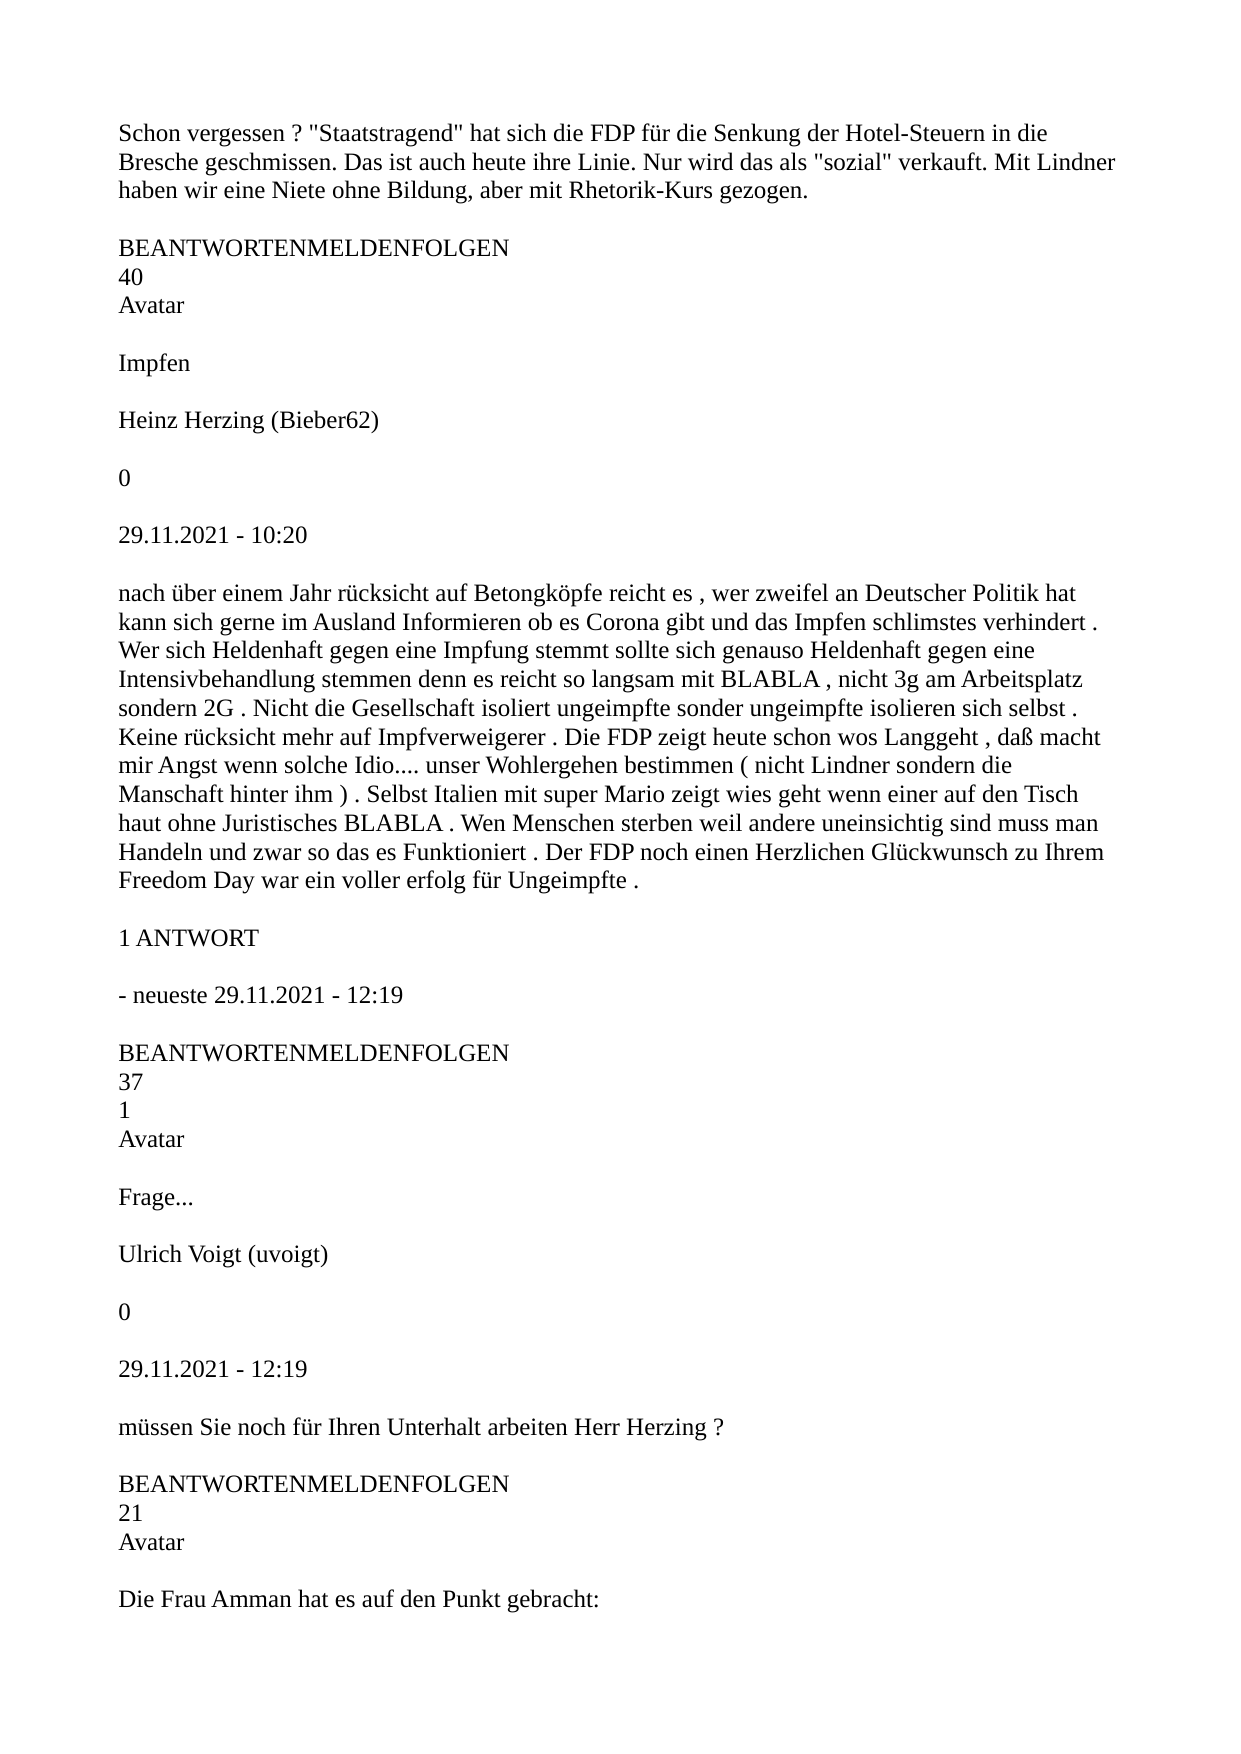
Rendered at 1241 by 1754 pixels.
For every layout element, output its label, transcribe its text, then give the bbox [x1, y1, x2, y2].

text Ulrich Voigt (uvoigt) [118, 1239, 1122, 1268]
text - neueste 29.11.2021 - 12:19 [118, 981, 1122, 1009]
text Heinz Herzing (Bieber62) [118, 406, 1122, 434]
text nach über einem Jahr rücksicht auf Betongköpfe reicht es , wer zweifel an Deutscher Politik hat kann sich gerne im Ausland Informieren ob es Corona gibt und das Impfen schlimstes verhindert . Wer sich Heldenhaft gegen eine Impfung stemmt sollte sich genauso Heldenhaft gegen eine Intensivbehandlung stemmen denn es reicht so langsam mit BLABLA , nicht 3g am Arbeitsplatz sondern 2G . Nicht die Gesellschaft isoliert ungeimpfte sonder ungeimpfte isolieren sich selbst . Keine rücksicht mehr auf Impfverweigerer . Die FDP zeigt heute schon wos Langgeht , daß macht mir Angst wenn solche Idio.... unser Wohlergehen bestimmen ( nicht Lindner sondern die Manschaft hinter ihm ) . Selbst Italien mit super Mario zeigt wies geht wenn einer auf den Tisch haut ohne Juristisches BLABLA . Wen Menschen sterben weil andere uneinsichtig sind muss man Handeln und zwar so das es Funktioniert . Der FDP noch einen Herzlichen Glückwunsch zu Ihrem Freedom Day war ein voller erfolg für Ungeimpfte . [118, 578, 1122, 894]
text BEANTWORTENMELDENFOLGEN [118, 1038, 1122, 1067]
text 1 [118, 1096, 1122, 1124]
text 40 [118, 262, 1122, 291]
text Avatar [118, 1527, 1122, 1556]
text Impfen [118, 348, 1122, 377]
text 0 [118, 463, 1122, 492]
text 29.11.2021 - 10:20 [118, 521, 1122, 549]
text müssen Sie noch für Ihren Unterhalt arbeiten Herr Herzing ? [118, 1412, 1122, 1441]
text Avatar [118, 291, 1122, 319]
text 37 [118, 1067, 1122, 1096]
text BEANTWORTENMELDENFOLGEN [118, 233, 1122, 262]
text 21 [118, 1498, 1122, 1527]
text Die Frau Amman hat es auf den Punkt gebracht: [118, 1584, 1122, 1613]
text 0 [118, 1297, 1122, 1326]
text 29.11.2021 - 12:19 [118, 1354, 1122, 1383]
text Frage... [118, 1182, 1122, 1211]
text 1 ANTWORT [118, 923, 1122, 952]
text BEANTWORTENMELDENFOLGEN [118, 1469, 1122, 1498]
text Schon vergessen ? "Staatstragend" hat sich die FDP für die Senkung der Hotel-Steuern in die Bresche geschmissen. Das ist auch heute ihre Linie. Nur wird das als "sozial" verkauft. Mit Lindner haben wir eine Niete ohne Bildung, aber mit Rhetorik-Kurs gezogen. [118, 118, 1122, 204]
text Avatar [118, 1124, 1122, 1153]
